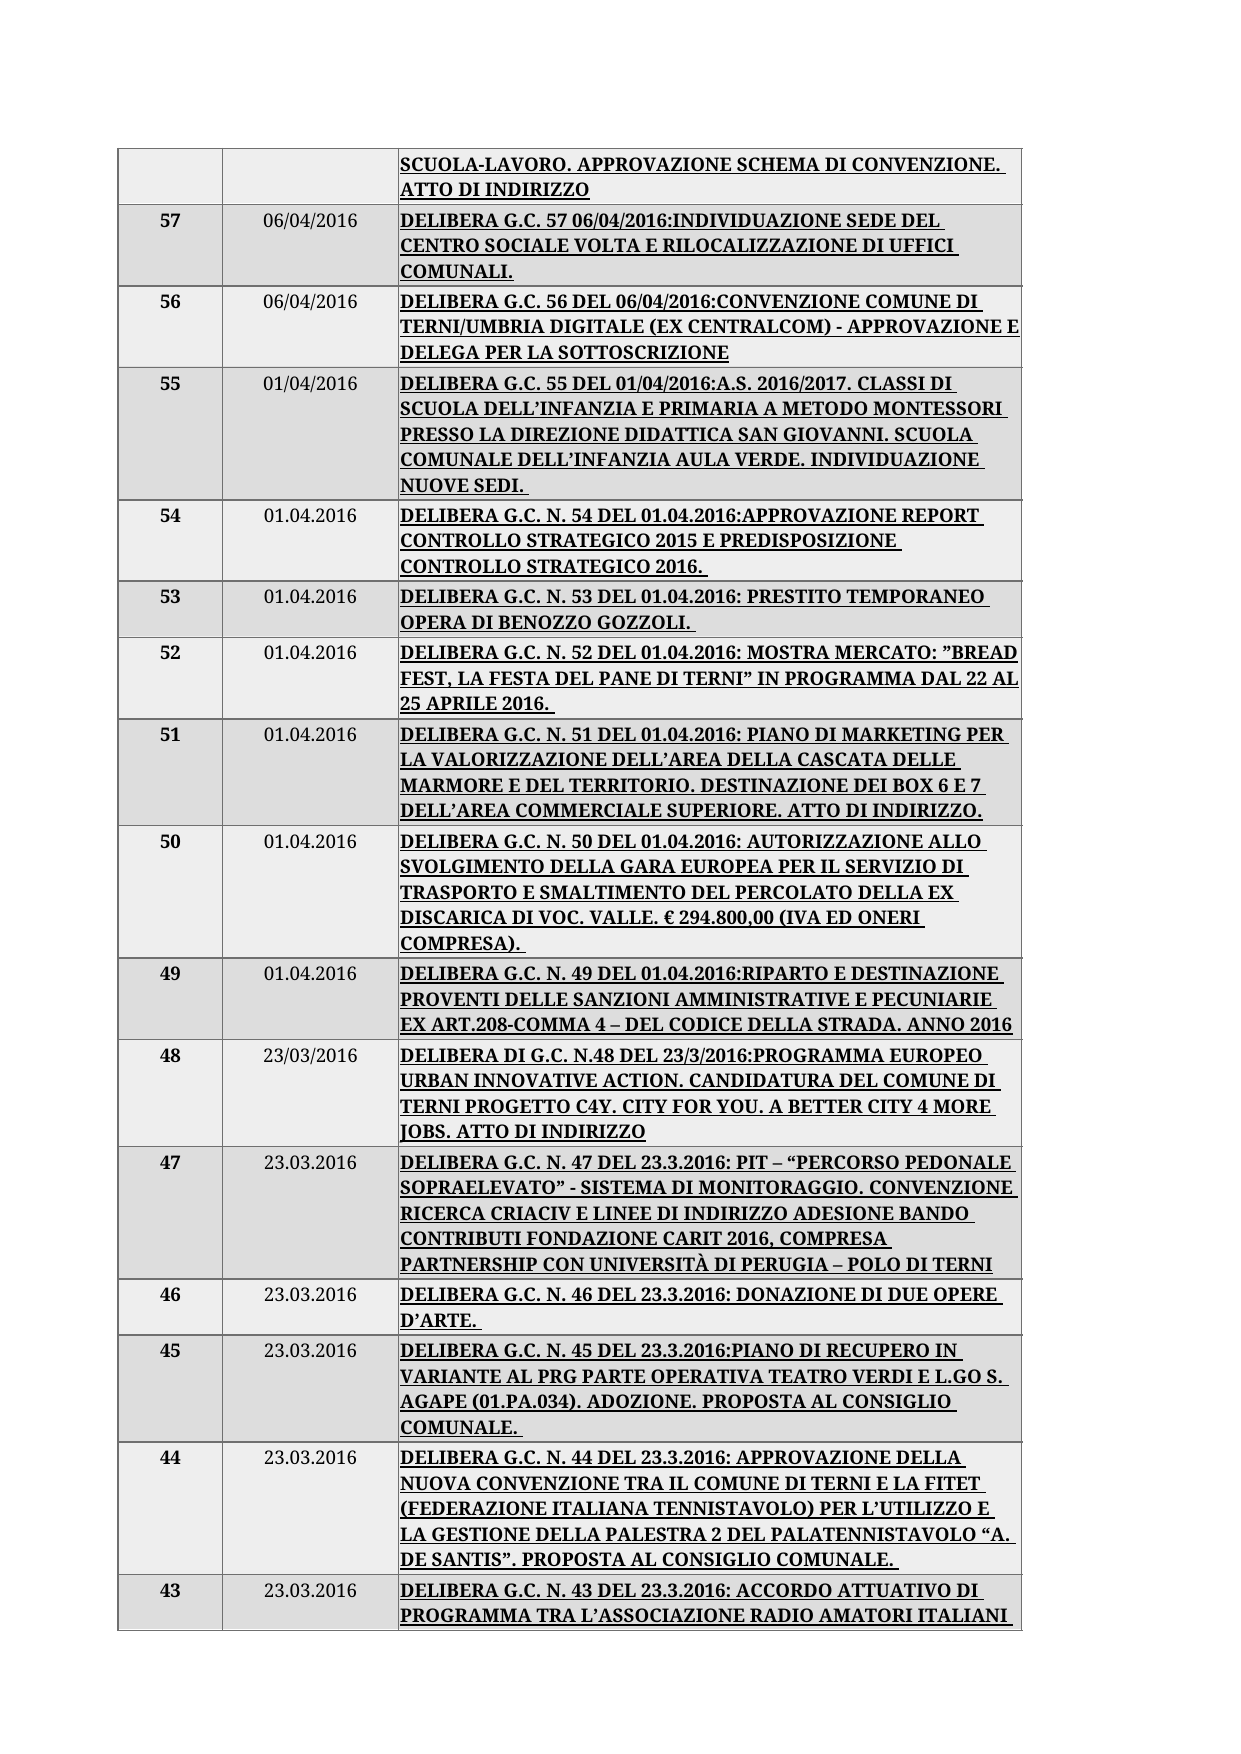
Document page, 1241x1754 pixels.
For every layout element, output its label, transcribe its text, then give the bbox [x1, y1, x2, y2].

table_cell 49 [119, 959, 222, 1039]
table_cell [223, 149, 398, 203]
table_cell SCUOLA-LAVORO. APPROVAZIONE SCHEMA DI CONVENZIONE. ATTO DI INDIRIZZO [399, 149, 1021, 203]
table_cell 51 [119, 720, 222, 825]
table_cell DELIBERA G.C. N. 54 DEL 01.04.2016:APPROVAZIONE REPORT CONTROLLO STRATEGICO 2015 E PREDISPOSIZIONE CONTROLLO STRATEGICO 2016. [399, 501, 1021, 580]
table_cell 23.03.2016 [223, 1336, 398, 1441]
table_cell 53 [119, 582, 222, 636]
table_cell 50 [119, 826, 222, 957]
table_cell DELIBERA G.C. N. 51 DEL 01.04.2016: PIANO DI MARKETING PER LA VALORIZZAZIONE DELL’AREA DELLA CASCATA DELLE MARMORE E DEL TERRITORIO. DESTINAZIONE DEI BOX 6 E 7 DELL’AREA COMMERCIALE SUPERIORE. ATTO DI INDIRIZZO. [399, 720, 1021, 825]
table_cell 45 [119, 1336, 222, 1441]
table_cell 01.04.2016 [223, 826, 398, 957]
table_cell 01.04.2016 [223, 720, 398, 825]
table_cell DELIBERA G.C. N. 49 DEL 01.04.2016:RIPARTO E DESTINAZIONE PROVENTI DELLE SANZIONI AMMINISTRATIVE E PECUNIARIE EX ART.208-COMMA 4 – DEL CODICE DELLA STRADA. ANNO 2016 [399, 959, 1021, 1039]
table_cell 01.04.2016 [223, 501, 398, 580]
table_cell 01.04.2016 [223, 582, 398, 636]
table_cell 55 [119, 368, 222, 499]
table_cell DELIBERA G.C. N. 50 DEL 01.04.2016: AUTORIZZAZIONE ALLO SVOLGIMENTO DELLA GARA EUROPEA PER IL SERVIZIO DI TRASPORTO E SMALTIMENTO DEL PERCOLATO DELLA EX DISCARICA DI VOC. VALLE. € 294.800,00 (IVA ED ONERI COMPRESA). [399, 826, 1021, 957]
table_cell 06/04/2016 [223, 287, 398, 366]
table_cell 57 [119, 205, 222, 285]
table_cell DELIBERA G.C. 56 DEL 06/04/2016:CONVENZIONE COMUNE DI TERNI/UMBRIA DIGITALE (EX CENTRALCOM) - APPROVAZIONE E DELEGA PER LA SOTTOSCRIZIONE [399, 287, 1021, 366]
table_cell 23.03.2016 [223, 1443, 398, 1574]
table_cell 46 [119, 1280, 222, 1334]
table_cell DELIBERA G.C. 55 DEL 01/04/2016:A.S. 2016/2017. CLASSI DI SCUOLA DELL’INFANZIA E PRIMARIA A METODO MONTESSORI PRESSO LA DIREZIONE DIDATTICA SAN GIOVANNI. SCUOLA COMUNALE DELL’INFANZIA AULA VERDE. INDIVIDUAZIONE NUOVE SEDI. [399, 368, 1021, 499]
table_cell 56 [119, 287, 222, 366]
table_cell 52 [119, 638, 222, 718]
table_cell DELIBERA G.C. 57 06/04/2016:INDIVIDUAZIONE SEDE DEL CENTRO SOCIALE VOLTA E RILOCALIZZAZIONE DI UFFICI COMUNALI. [399, 205, 1021, 285]
table_cell 23/03/2016 [223, 1040, 398, 1146]
table_cell DELIBERA G.C. N. 45 DEL 23.3.2016:PIANO DI RECUPERO IN VARIANTE AL PRG PARTE OPERATIVA TEATRO VERDI E L.GO S. AGAPE (01.PA.034). ADOZIONE. PROPOSTA AL CONSIGLIO COMUNALE. [399, 1336, 1021, 1441]
table_cell DELIBERA G.C. N. 46 DEL 23.3.2016: DONAZIONE DI DUE OPERE D’ARTE. [399, 1280, 1021, 1334]
table_cell 43 [119, 1575, 222, 1629]
table_cell DELIBERA G.C. N. 44 DEL 23.3.2016: APPROVAZIONE DELLA NUOVA CONVENZIONE TRA IL COMUNE DI TERNI E LA FITET (FEDERAZIONE ITALIANA TENNISTAVOLO) PER L’UTILIZZO E LA GESTIONE DELLA PALESTRA 2 DEL PALATENNISTAVOLO “A. DE SANTIS”. PROPOSTA AL CONSIGLIO COMUNALE. [399, 1443, 1021, 1574]
table_cell 01.04.2016 [223, 959, 398, 1039]
table_cell DELIBERA DI G.C. N.48 DEL 23/3/2016:PROGRAMMA EUROPEO URBAN INNOVATIVE ACTION. CANDIDATURA DEL COMUNE DI TERNI PROGETTO C4Y. CITY FOR YOU. A BETTER CITY 4 MORE JOBS. ATTO DI INDIRIZZO [399, 1040, 1021, 1146]
table_cell 54 [119, 501, 222, 580]
table_cell 23.03.2016 [223, 1147, 398, 1278]
table_cell 47 [119, 1147, 222, 1278]
table_cell 01.04.2016 [223, 638, 398, 718]
table_cell DELIBERA G.C. N. 43 DEL 23.3.2016: ACCORDO ATTUATIVO DI PROGRAMMA TRA L’ASSOCIAZIONE RADIO AMATORI ITALIANI [399, 1575, 1021, 1629]
table_cell 23.03.2016 [223, 1280, 398, 1334]
table_cell 23.03.2016 [223, 1575, 398, 1629]
table_cell DELIBERA G.C. N. 47 DEL 23.3.2016: PIT – “PERCORSO PEDONALE SOPRAELEVATO” - SISTEMA DI MONITORAGGIO. CONVENZIONE RICERCA CRIACIV E LINEE DI INDIRIZZO ADESIONE BANDO CONTRIBUTI FONDAZIONE CARIT 2016, COMPRESA PARTNERSHIP CON UNIVERSITÀ DI PERUGIA – POLO DI TERNI [399, 1147, 1021, 1278]
table_cell 01/04/2016 [223, 368, 398, 499]
table_cell [119, 149, 222, 203]
table_cell 06/04/2016 [223, 205, 398, 285]
table_cell 48 [119, 1040, 222, 1146]
table_cell DELIBERA G.C. N. 52 DEL 01.04.2016: MOSTRA MERCATO: ”BREAD FEST, LA FESTA DEL PANE DI TERNI” IN PROGRAMMA DAL 22 AL 25 APRILE 2016. [399, 638, 1021, 718]
table_cell DELIBERA G.C. N. 53 DEL 01.04.2016: PRESTITO TEMPORANEO OPERA DI BENOZZO GOZZOLI. [399, 582, 1021, 636]
table_cell 44 [119, 1443, 222, 1574]
